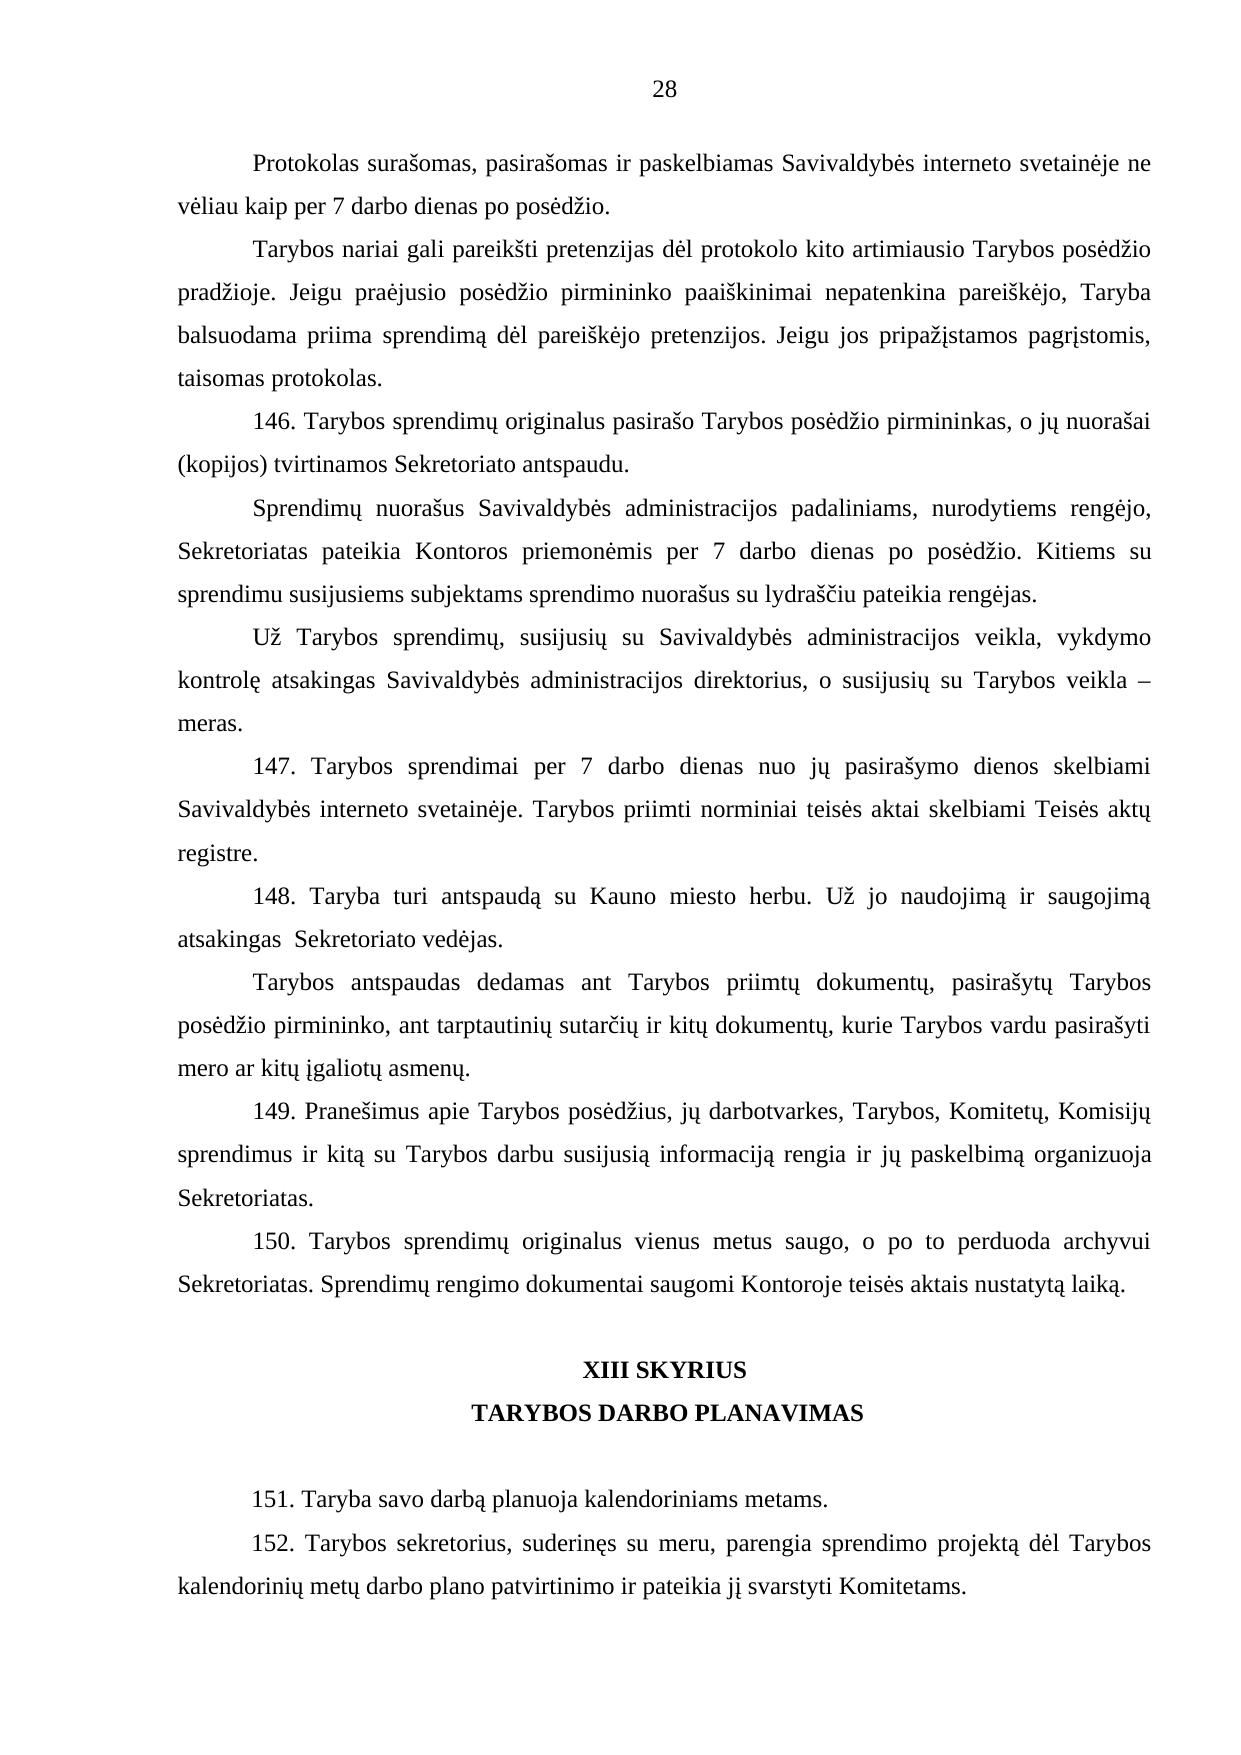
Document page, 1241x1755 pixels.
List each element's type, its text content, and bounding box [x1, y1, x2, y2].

subtitle TARYBOS DARBO PLANAVIMAS [177, 1398, 1152, 1427]
text Tarybos antspaudas dedamas ant Tarybos priimtų dokumentų, pasirašytų Tarybos posėdžio pirmininko, ant tarptautinių sutarčių ir kitų dokumentų, kurie Tarybos vardu pasirašyti mero ar kitų įgaliotų asmenų. [177, 967, 1152, 1082]
text 148. Taryba turi antspaudą su Kauno miesto herbu. Už jo naudojimą ir saugojimą atsakingas Sekretoriato vedėjas. [177, 881, 1152, 953]
text Tarybos nariai gali pareikšti pretenzijas dėl protokolo kito artimiausio Tarybos posėdžio pradžioje. Jeigu praėjusio posėdžio pirmininko paaiškinimai nepatenkina pareiškėjo, Taryba balsuodama priima sprendimą dėl pareiškėjo pretenzijos. Jeigu jos pripažįstamos pagrįstomis, taisomas protokolas. [177, 234, 1152, 392]
text Protokolas surašomas, pasirašomas ir paskelbiamas Savivaldybės interneto svetainėje ne vėliau kaip per 7 darbo dienas po posėdžio. [177, 148, 1152, 219]
text 150. Tarybos sprendimų originalus vienus metus saugo, o po to perduoda archyvui Sekretoriatas. Sprendimų rengimo dokumentai saugomi Kontoroje teisės aktais nustatytą laiką. [177, 1226, 1152, 1298]
text 147. Tarybos sprendimai per 7 darbo dienas nuo jų pasirašymo dienos skelbiami Savivaldybės interneto svetainėje. Tarybos priimti norminiai teisės aktai skelbiami Teisės aktų registre. [177, 751, 1152, 866]
text Už Tarybos sprendimų, susijusių su Savivaldybės administracijos veikla, vykdymo kontrolę atsakingas Savivaldybės administracijos direktorius, o susijusių su Tarybos veikla – meras. [177, 622, 1152, 737]
text 146. Tarybos sprendimų originalus pasirašo Tarybos posėdžio pirmininkas, o jų nuorašai (kopijos) tvirtinamos Sekretoriato antspaudu. [177, 406, 1152, 478]
text 149. Pranešimus apie Tarybos posėdžius, jų darbotvarkes, Tarybos, Komitetų, Komisijų sprendimus ir kitą su Tarybos darbu susijusią informaciją rengia ir jų paskelbimą organizuoja Sekretoriatas. [177, 1096, 1152, 1211]
text 152. Tarybos sekretorius, suderinęs su meru, parengia sprendimo projektą dėl Tarybos kalendorinių metų darbo plano patvirtinimo ir pateikia jį svarstyti Komitetams. [177, 1528, 1152, 1599]
text Sprendimų nuorašus Savivaldybės administracijos padaliniams, nurodytiems rengėjo, Sekretoriatas pateikia Kontoros priemonėmis per 7 darbo dienas po posėdžio. Kitiems su sprendimu susijusiems subjektams sprendimo nuorašus su lydraščiu pateikia rengėjas. [177, 493, 1152, 608]
subtitle XIII SKYRIUS [177, 1355, 1152, 1384]
text 151. Taryba savo darbą planuoja kalendoriniams metams. [177, 1484, 1152, 1513]
